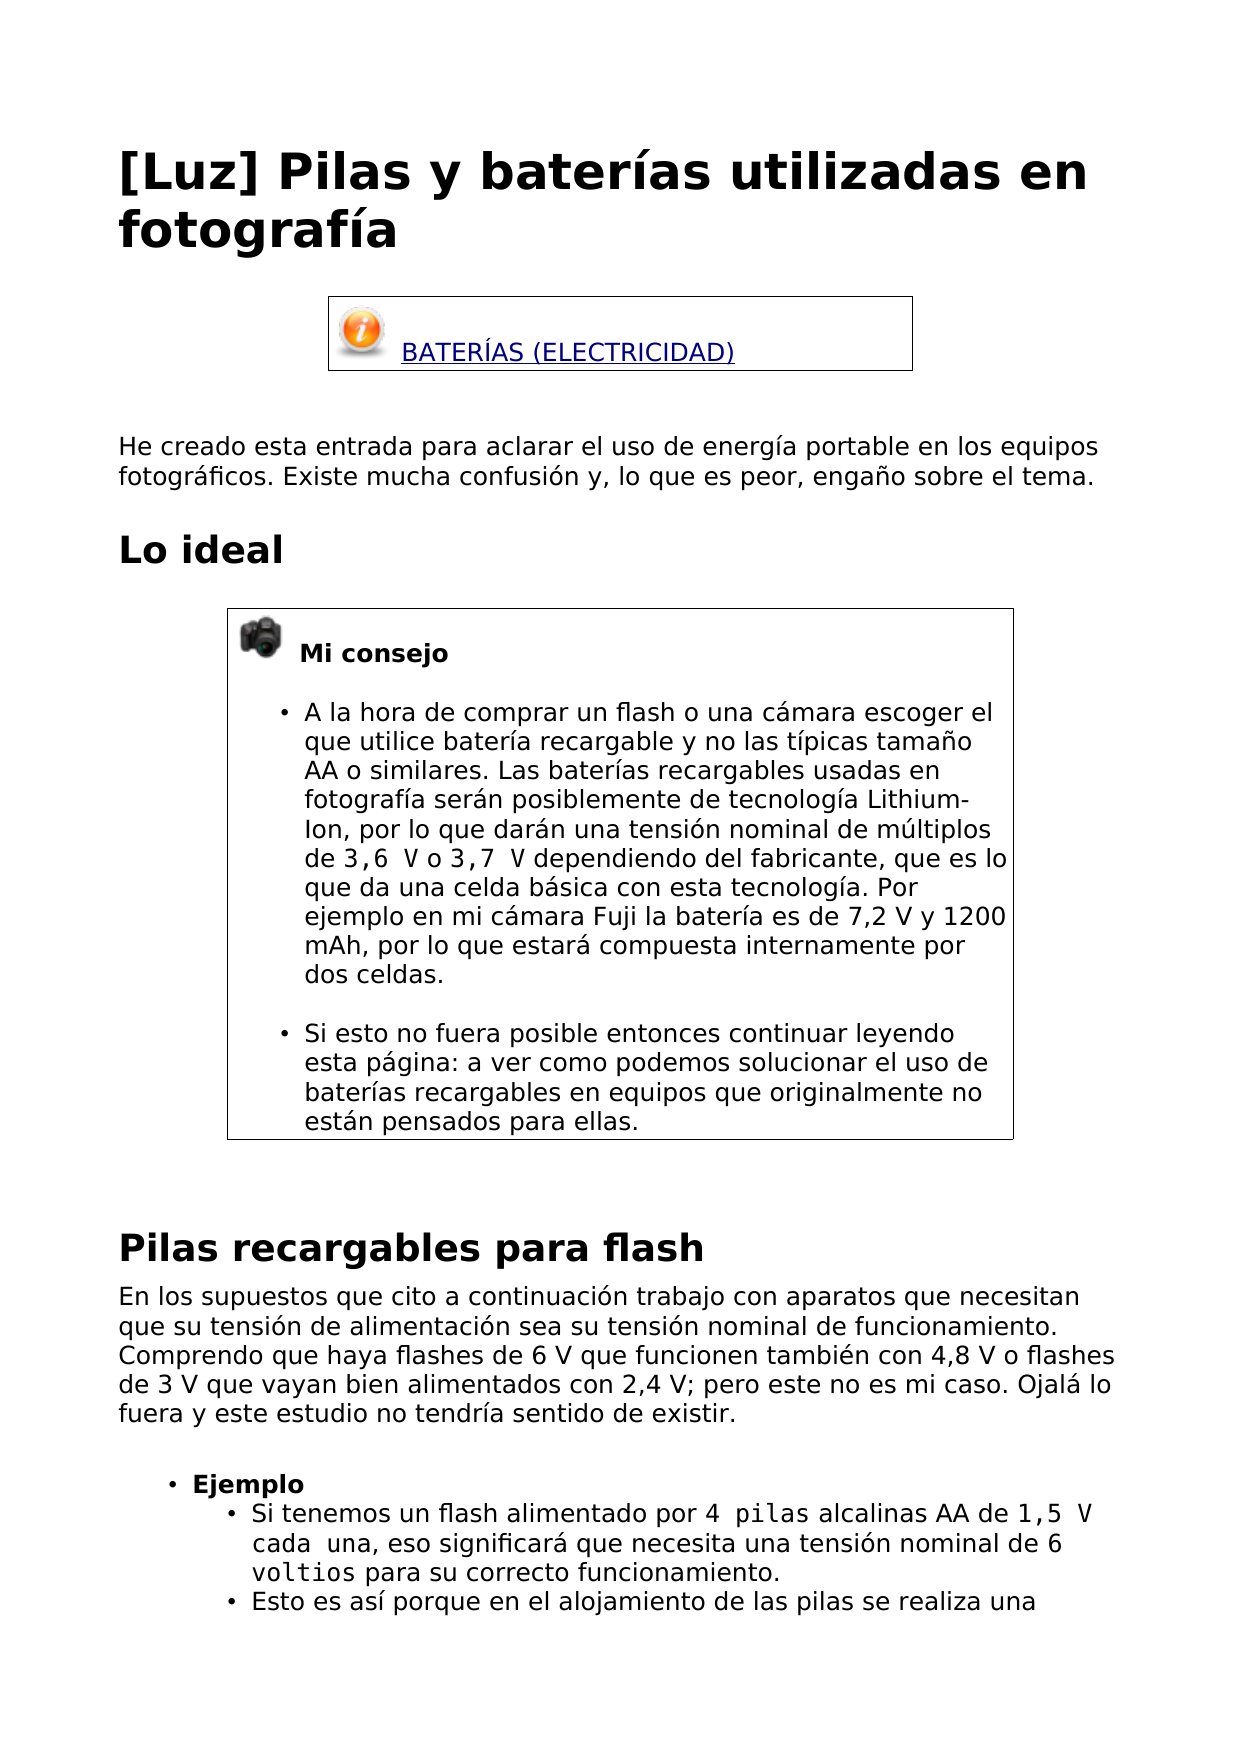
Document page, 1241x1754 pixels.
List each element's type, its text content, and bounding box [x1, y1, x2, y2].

table_header BATERÍAS (ELECTRICIDAD) [329, 297, 912, 370]
subtitle [Luz] Pilas y baterías utilizadas en fotografía [118, 143, 1122, 259]
table_header Mi consejo A la hora de comprar un flash o una cámara escoger el que utilice batería recargable y no las típicas tamaño AA o similares. Las baterías recargables usadas en fotografía serán posiblemente de tecnología Lithium-Ion, por lo que darán una tensión nominal de múltiplos de 3,6 V o 3,7 V dependiendo del fabricante, que es lo que da una celda básica con esta tecnología. Por ejemplo en mi cámara Fuji la batería es de 7,2 V y 1200 mAh, por lo que estará compuesta internamente por dos celdas. Si esto no fuera posible entonces continuar leyendo esta página: a ver como podemos solucionar el uso de baterías recargables en equipos que originalmente no están pensados para ellas. [228, 609, 1013, 1139]
subtitle Lo ideal [118, 528, 1122, 572]
list Si tenemos un flash alimentado por 4 pilas alcalinas AA de 1,5 V cada una, eso significará que necesita una tensión nominal de 6 voltios para su correcto funcionamiento. [236, 1499, 1122, 1587]
text En los supuestos que cito a continuación trabajo con aparatos que necesitan que su tensión de alimentación sea su tensión nominal de funcionamiento. Comprendo que haya flashes de 6 V que funcionen también con 4,8 V o flashes de 3 V que vayan bien alimentados con 2,4 V; pero este no es mi caso. Ojalá lo fuera y este estudio no tendría sentido de existir. [118, 1283, 1122, 1428]
list Ejemplo [177, 1470, 1122, 1499]
subtitle Pilas recargables para flash [118, 1226, 1122, 1270]
picture [330, 298, 394, 362]
picture [230, 611, 292, 663]
list Esto es así porque en el alojamiento de las pilas se realiza una [236, 1587, 1122, 1616]
text He creado esta entrada para aclarar el uso de energía portable en los equipos fotográficos. Existe mucha confusión y, lo que es peor, engaño sobre el tema. [118, 433, 1122, 491]
